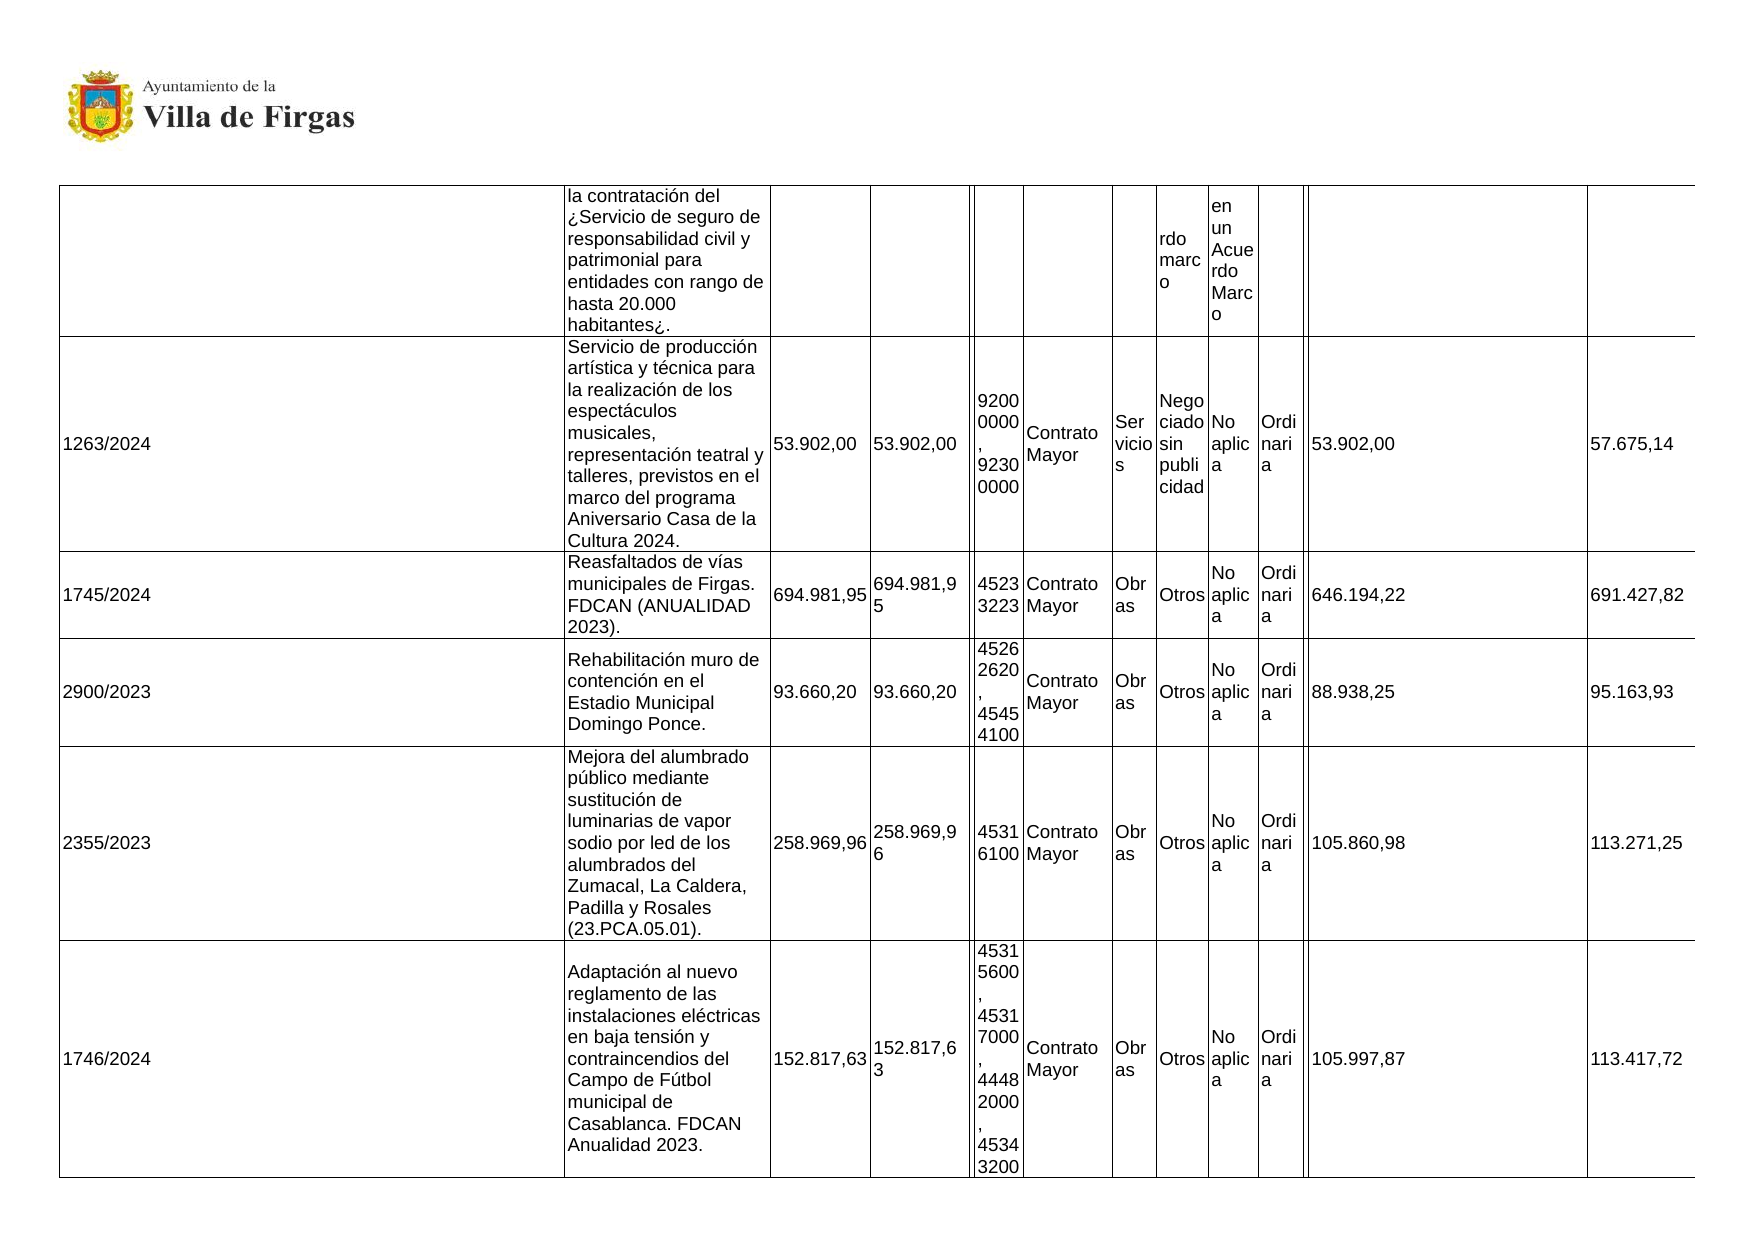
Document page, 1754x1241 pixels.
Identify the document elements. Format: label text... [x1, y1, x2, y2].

table_cell 53.902,00 [1309, 337, 1587, 551]
table_cell Contrato Mayor [1024, 337, 1112, 551]
table_cell Otros [1157, 639, 1208, 746]
table_cell en un Acuerdo Marco [1209, 186, 1258, 336]
table_cell 646.194,22 [1309, 552, 1587, 638]
table_cell 53.902,00 [871, 337, 969, 551]
table_cell 113.417,72 [1588, 941, 1695, 1177]
table_cell Ordinaria [1259, 747, 1303, 940]
table_cell Otros [1157, 552, 1208, 638]
table_cell 691.427,82 [1588, 552, 1695, 638]
table_cell Negociado sin publicidad [1157, 337, 1208, 551]
table_cell No aplica [1209, 639, 1258, 746]
table_cell 1263/2024 [60, 337, 564, 551]
table_cell No aplica [1209, 552, 1258, 638]
table_cell 93.660,20 [871, 639, 969, 746]
table_cell Contrato Mayor [1024, 639, 1112, 746]
table_cell 2355/2023 [60, 747, 564, 940]
table_cell 1 [970, 552, 974, 638]
table_cell [871, 186, 969, 336]
table_cell Obras [1113, 941, 1156, 1177]
table_cell 12 [970, 186, 974, 336]
table_cell [1259, 186, 1303, 336]
table_cell [1113, 186, 1156, 336]
table_cell 1746/2024 [60, 941, 564, 1177]
table_cell Servicios [1113, 337, 1156, 551]
table_cell 26-04-2024 [1304, 337, 1308, 551]
table_cell Servicio de producción artística y técnica para la realización de los espectáculos musicales, representación teatral y talleres, previstos en el marco del programa Aniversario Casa de la Cultura 2024. [565, 337, 770, 551]
table_cell 53.902,00 [771, 337, 870, 551]
table_cell 152.817,63 [771, 941, 870, 1177]
table_cell [1309, 186, 1587, 336]
table_cell 45262620, 45454100 [975, 639, 1023, 746]
table_cell Mejora del alumbrado público mediante sustitución de luminarias de vapor sodio por led de los alumbrados del Zumacal, La Caldera, Padilla y Rosales (23.PCA.05.01). [565, 747, 770, 940]
table_cell 57.675,14 [1588, 337, 1695, 551]
table_cell Reasfaltados de vías municipales de Firgas. FDCAN (ANUALIDAD 2023). [565, 552, 770, 638]
table_cell 12-03-2024 [1304, 186, 1308, 336]
table_cell 105.860,98 [1309, 747, 1587, 940]
table_cell rdo marco [1157, 186, 1208, 336]
table_cell 2900/2023 [60, 639, 564, 746]
table_cell 694.981,95 [771, 552, 870, 638]
table_cell 93.660,20 [771, 639, 870, 746]
table_cell Otros [1157, 747, 1208, 940]
table_cell Contrato Mayor [1024, 552, 1112, 638]
table_cell 0.07 [970, 337, 974, 551]
table_cell [1588, 186, 1695, 336]
table_cell Ordinaria [1259, 337, 1303, 551]
table_cell No aplica [1209, 941, 1258, 1177]
table_cell Ordinaria [1259, 552, 1303, 638]
table_cell 25-09-2024 [1304, 941, 1308, 1177]
table_cell Ordinaria [1259, 639, 1303, 746]
table_cell Obras [1113, 639, 1156, 746]
table_cell 19-09-2024 [1304, 747, 1308, 940]
table_cell 105.997,87 [1309, 941, 1587, 1177]
table_cell 2 [970, 639, 974, 746]
table_cell Adaptación al nuevo reglamento de las instalaciones eléctricas en baja tensión y contraincendios del Campo de Fútbol municipal de Casablanca. FDCAN Anualidad 2023. [565, 941, 770, 1177]
table_cell 152.817,63 [871, 941, 969, 1177]
table_cell Otros [1157, 941, 1208, 1177]
table_cell [975, 186, 1023, 336]
table_cell Ordinaria [1259, 941, 1303, 1177]
table_cell 3 [970, 941, 974, 1177]
table_cell 6 [970, 747, 974, 940]
table_cell Rehabilitación muro de contención en el Estadio Municipal Domingo Ponce. [565, 639, 770, 746]
table_cell No aplica [1209, 747, 1258, 940]
table_cell 25-08-2024 [1304, 639, 1308, 746]
table_cell Contrato Mayor [1024, 941, 1112, 1177]
table_cell Contrato Mayor [1024, 747, 1112, 940]
table_cell la contratación del ¿Servicio de seguro de responsabilidad civil y patrimonial para entidades con rango de hasta 20.000 habitantes¿. [565, 186, 770, 336]
table_cell [60, 186, 564, 336]
table_cell 45316100 [975, 747, 1023, 940]
table_cell 45233223 [975, 552, 1023, 638]
table_cell No aplica [1209, 337, 1258, 551]
table_cell 113.271,25 [1588, 747, 1695, 940]
table_cell Obras [1113, 747, 1156, 940]
table_cell 45315600, 45317000, 44482000, 45343200 [975, 941, 1023, 1177]
table_cell 694.981,95 [871, 552, 969, 638]
table_cell 258.969,96 [771, 747, 870, 940]
picture [63, 62, 359, 152]
table_cell [1024, 186, 1112, 336]
table_cell 258.969,96 [871, 747, 969, 940]
table_cell 88.938,25 [1309, 639, 1587, 746]
table_cell 95.163,93 [1588, 639, 1695, 746]
table_cell 1745/2024 [60, 552, 564, 638]
table_cell [771, 186, 870, 336]
table_cell 16-07-2024 [1304, 552, 1308, 638]
table_cell 92000000, 92300000 [975, 337, 1023, 551]
table_cell Obras [1113, 552, 1156, 638]
